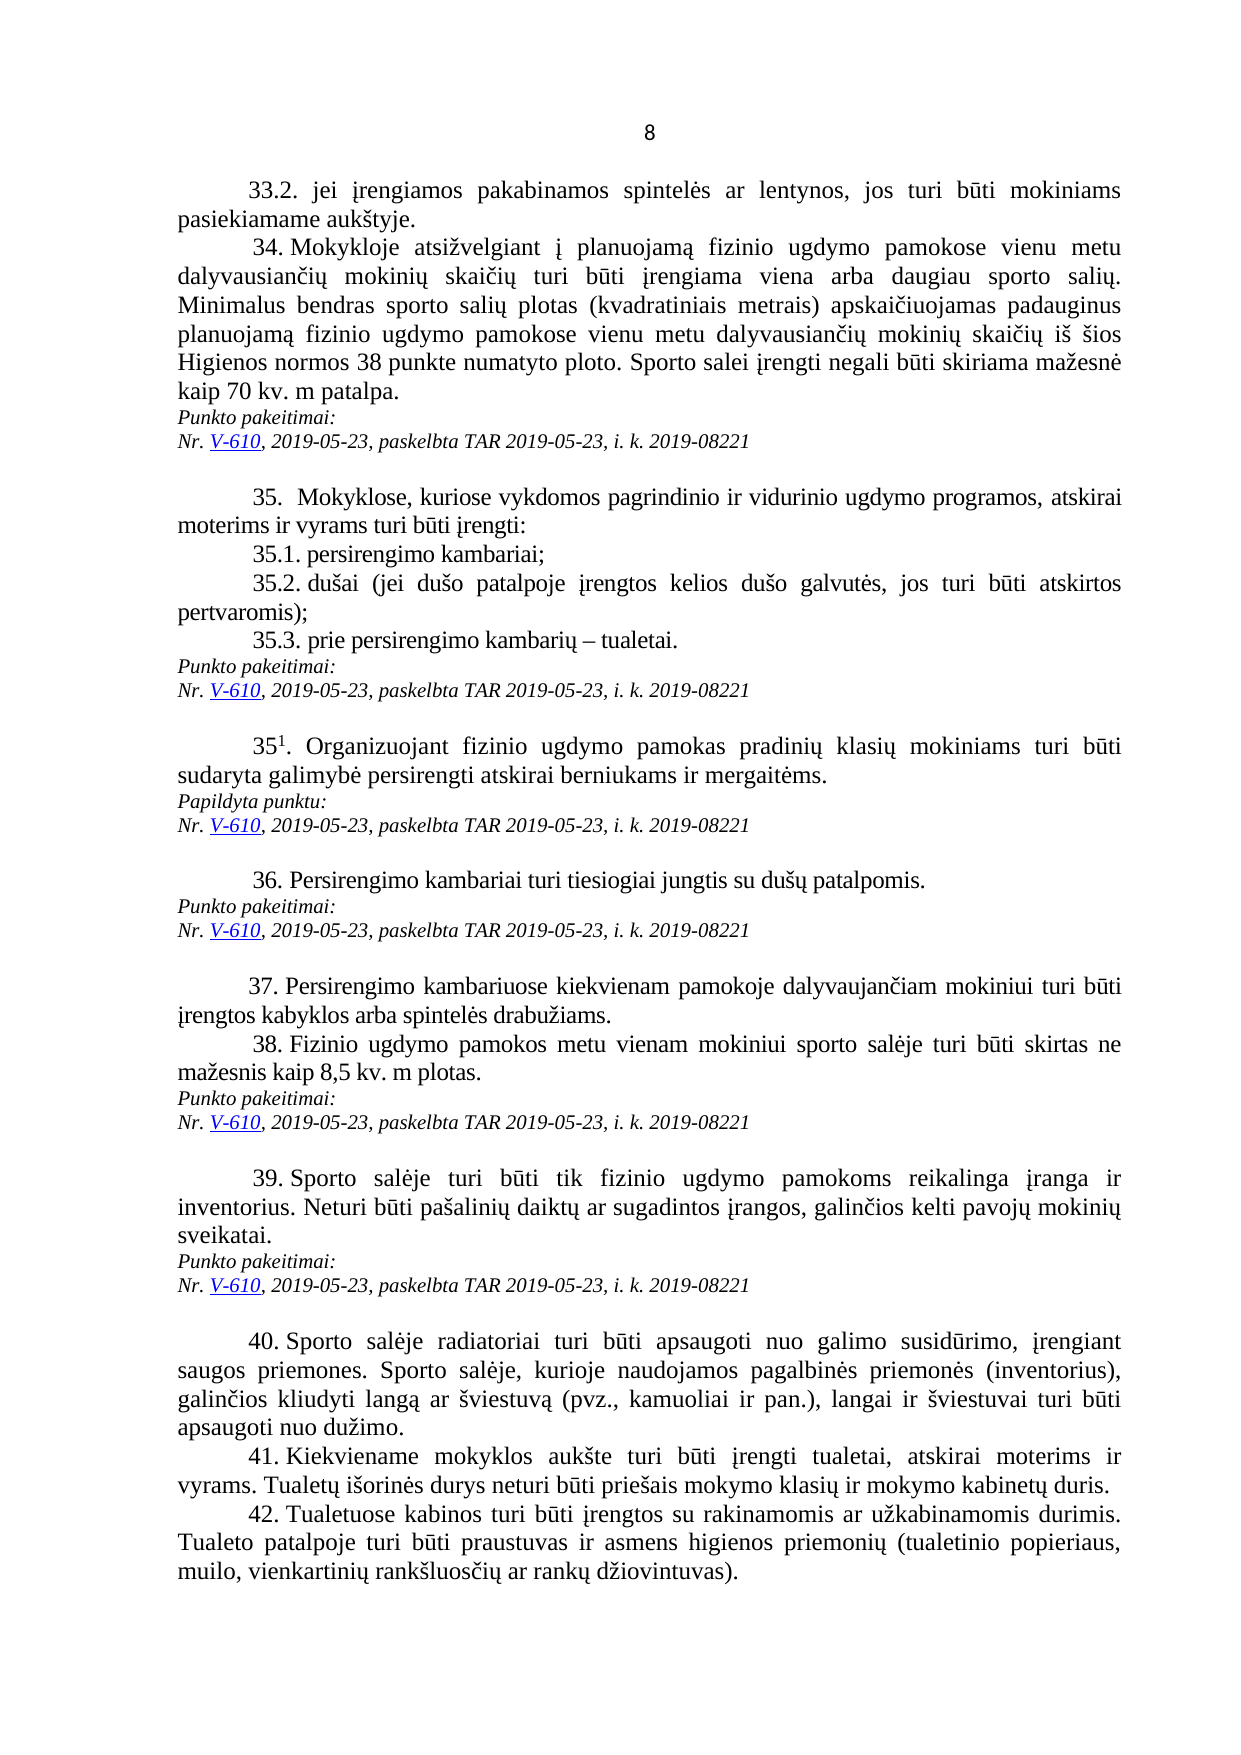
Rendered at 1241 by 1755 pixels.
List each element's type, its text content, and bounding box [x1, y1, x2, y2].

text 351. Organizuojant fizinio ugdymo pamokas pradinių klasių mokiniams turi būti sudaryta galimybė persirengti atskirai berniukams ir mergaitėms. [177, 731, 1122, 789]
text 35.2. dušai (jei dušo patalpoje įrengtos kelios dušo galvutės, jos turi būti atskirtos pertvaromis); [177, 568, 1122, 626]
text Punkto pakeitimai: [177, 654, 1122, 678]
text 38. Fizinio ugdymo pamokos metu vienam mokiniui sporto salėje turi būti skirtas ne mažesnis kaip 8,5 kv. m plotas. [177, 1029, 1122, 1086]
text 36. Persirengimo kambariai turi tiesiogiai jungtis su dušų patalpomis. [177, 866, 1122, 894]
text Punkto pakeitimai: [177, 894, 1122, 918]
text Nr. V-610, 2019-05-23, paskelbta TAR 2019-05-23, i. k. 2019-08221 [177, 1110, 1122, 1134]
text Nr. V-610, 2019-05-23, paskelbta TAR 2019-05-23, i. k. 2019-08221 [177, 918, 1122, 942]
text 37. Persirengimo kambariuose kiekvienam pamokoje dalyvaujančiam mokiniui turi būti įrengtos kabyklos arba spintelės drabužiams. [177, 971, 1122, 1029]
text 33.2. jei įrengiamos pakabinamos spintelės ar lentynos, jos turi būti mokiniams pasiekiamame aukštyje. [177, 175, 1122, 232]
text Nr. V-610, 2019-05-23, paskelbta TAR 2019-05-23, i. k. 2019-08221 [177, 813, 1122, 837]
text 41. Kiekviename mokyklos aukšte turi būti įrengti tualetai, atskirai moterims ir vyrams. Tualetų išorinės durys neturi būti priešais mokymo klasių ir mokymo kabinetų duris. [177, 1441, 1122, 1499]
text 35.1. persirengimo kambariai; [177, 539, 1122, 568]
text Nr. V-610, 2019-05-23, paskelbta TAR 2019-05-23, i. k. 2019-08221 [177, 429, 1122, 453]
text 42. Tualetuose kabinos turi būti įrengtos su rakinamomis ar užkabinamomis durimis. Tualeto patalpoje turi būti praustuvas ir asmens higienos priemonių (tualetinio popieriaus, muilo, vienkartinių rankšluosčių ar rankų džiovintuvas). [177, 1499, 1122, 1585]
text Punkto pakeitimai: [177, 405, 1122, 429]
text 39. Sporto salėje turi būti tik fizinio ugdymo pamokoms reikalinga įranga ir inventorius. Neturi būti pašalinių daiktų ar sugadintos įrangos, galinčios kelti pavojų mokinių sveikatai. [177, 1163, 1122, 1249]
text Punkto pakeitimai: [177, 1086, 1122, 1110]
text Nr. V-610, 2019-05-23, paskelbta TAR 2019-05-23, i. k. 2019-08221 [177, 1273, 1122, 1297]
text Nr. V-610, 2019-05-23, paskelbta TAR 2019-05-23, i. k. 2019-08221 [177, 678, 1122, 702]
text 34. Mokykloje atsižvelgiant į planuojamą fizinio ugdymo pamokose vienu metu dalyvausiančių mokinių skaičių turi būti įrengiama viena arba daugiau sporto salių. Minimalus bendras sporto salių plotas (kvadratiniais metrais) apskaičiuojamas padauginus planuojamą fizinio ugdymo pamokose vienu metu dalyvausiančių mokinių skaičių iš šios Higienos normos 38 punkte numatyto ploto. Sporto salei įrengti negali būti skiriama mažesnė kaip 70 kv. m patalpa. [177, 232, 1122, 405]
text 35.3. prie persirengimo kambarių – tualetai. [177, 626, 1122, 654]
text 35. Mokyklose, kuriose vykdomos pagrindinio ir vidurinio ugdymo programos, atskirai moterims ir vyrams turi būti įrengti: [177, 482, 1122, 539]
text 40. Sporto salėje radiatoriai turi būti apsaugoti nuo galimo susidūrimo, įrengiant saugos priemones. Sporto salėje, kurioje naudojamos pagalbinės priemonės (inventorius), galinčios kliudyti langą ar šviestuvą (pvz., kamuoliai ir pan.), langai ir šviestuvai turi būti apsaugoti nuo dužimo. [177, 1326, 1122, 1441]
text Papildyta punktu: [177, 789, 1122, 813]
text Punkto pakeitimai: [177, 1249, 1122, 1273]
